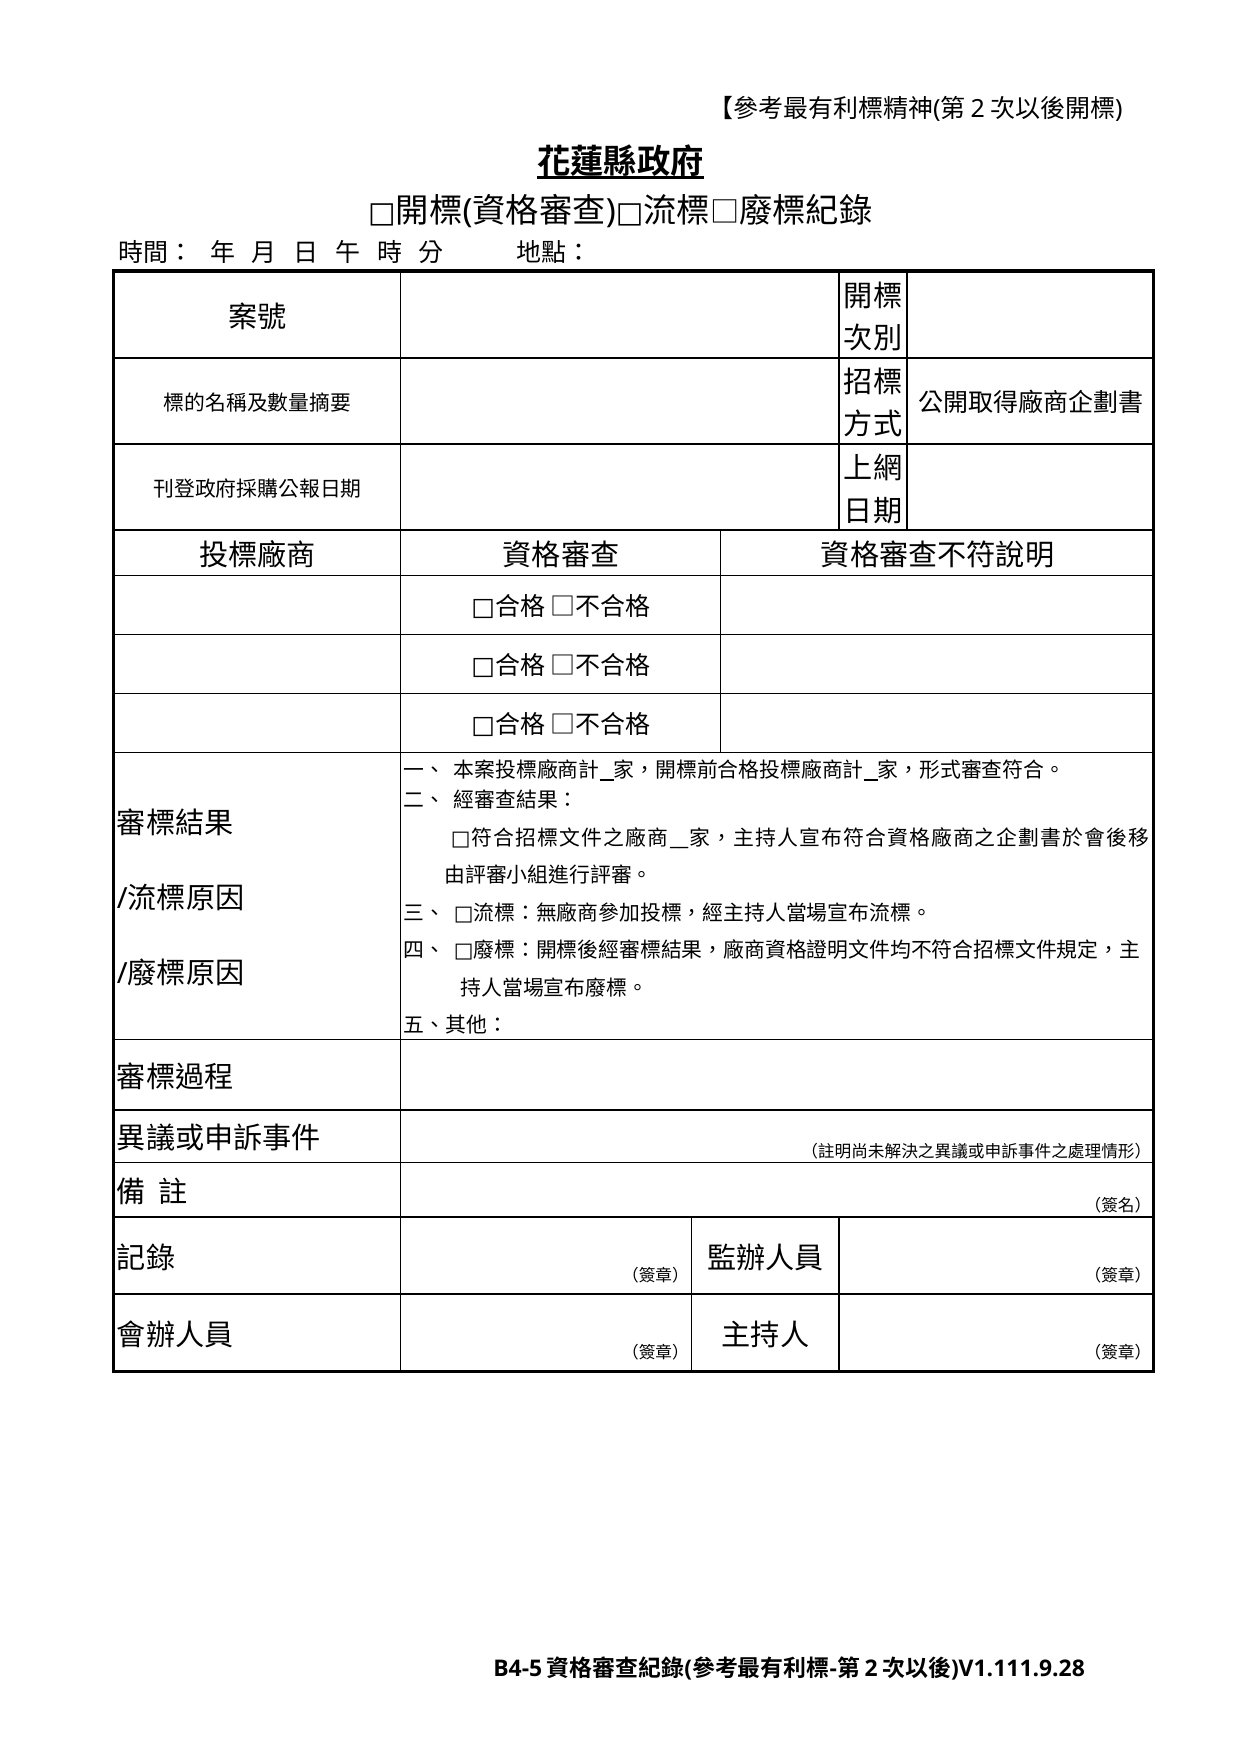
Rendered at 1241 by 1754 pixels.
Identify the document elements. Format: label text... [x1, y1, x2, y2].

table_cell [115, 694, 400, 752]
table_cell 本案投標廠商計 家，開標前合格投標廠商計 家，形式審查符合。 經審查結果： □符合招標文件之廠商__家，主持人宣布符合資格廠商之企劃書於會後移 由評審小組進行評審。 □流標：無廠商參加投標，經主持人當場宣布流標。 □廢標：開標後經審標結果，廠商資格證明文件均不符合招標文件規定，主 持人當場宣布廢標。 五、其他： [401, 753, 1152, 1039]
text □開標(資格審查)□流標□廢標紀錄 [118, 183, 1122, 232]
table_cell [115, 635, 400, 693]
table_header 案號 [115, 273, 400, 357]
table_cell [908, 445, 1152, 529]
table_cell □合格 □不合格 [401, 694, 720, 752]
table_cell （簽名） [401, 1163, 1152, 1216]
table_cell 公開取得廠商企劃書 [908, 359, 1152, 443]
table_cell 投標廠商 [115, 531, 400, 574]
table_cell 刊登政府採購公報日期 [115, 445, 400, 529]
table_cell [401, 445, 838, 529]
table_cell 會辦人員 [115, 1295, 400, 1370]
table_header [908, 273, 1152, 357]
table_cell 標的名稱及數量摘要 [115, 359, 400, 443]
table_cell （簽章） [401, 1295, 691, 1370]
table_cell □合格 □不合格 [401, 576, 720, 634]
table_cell 監辦人員 [692, 1218, 838, 1293]
table_cell 備 註 [115, 1163, 400, 1216]
table_cell [401, 1040, 1152, 1109]
text 花蓮縣政府 [118, 135, 1122, 183]
table_cell [401, 359, 838, 443]
table_cell （註明尚未解決之異議或申訴事件之處理情形） [401, 1111, 1152, 1162]
table_header 開標次別 [840, 273, 906, 357]
table_cell 上網日期 [840, 445, 906, 529]
table_cell 招標方式 [840, 359, 906, 443]
table_cell [721, 694, 1152, 752]
table_cell 異議或申訴事件 [115, 1111, 400, 1162]
table_cell [721, 635, 1152, 693]
table_cell □合格 □不合格 [401, 635, 720, 693]
table_cell 主持人 [692, 1295, 838, 1370]
table_cell 資格審查不符說明 [721, 531, 1152, 574]
table_cell （簽章） [840, 1218, 1152, 1293]
table_header [401, 273, 838, 357]
text 時間： 年 月 日 午 時 分 地點： [118, 232, 1122, 269]
table_cell 記錄 [115, 1218, 400, 1293]
table_cell 資格審查 [401, 531, 720, 574]
table_cell [721, 576, 1152, 634]
table_cell 審標結果 /流標原因 /廢標原因 [115, 753, 400, 1039]
table_cell （簽章） [401, 1218, 691, 1293]
table_cell 審標過程 [115, 1040, 400, 1109]
table_cell [115, 576, 400, 634]
table_cell （簽章） [840, 1295, 1152, 1370]
